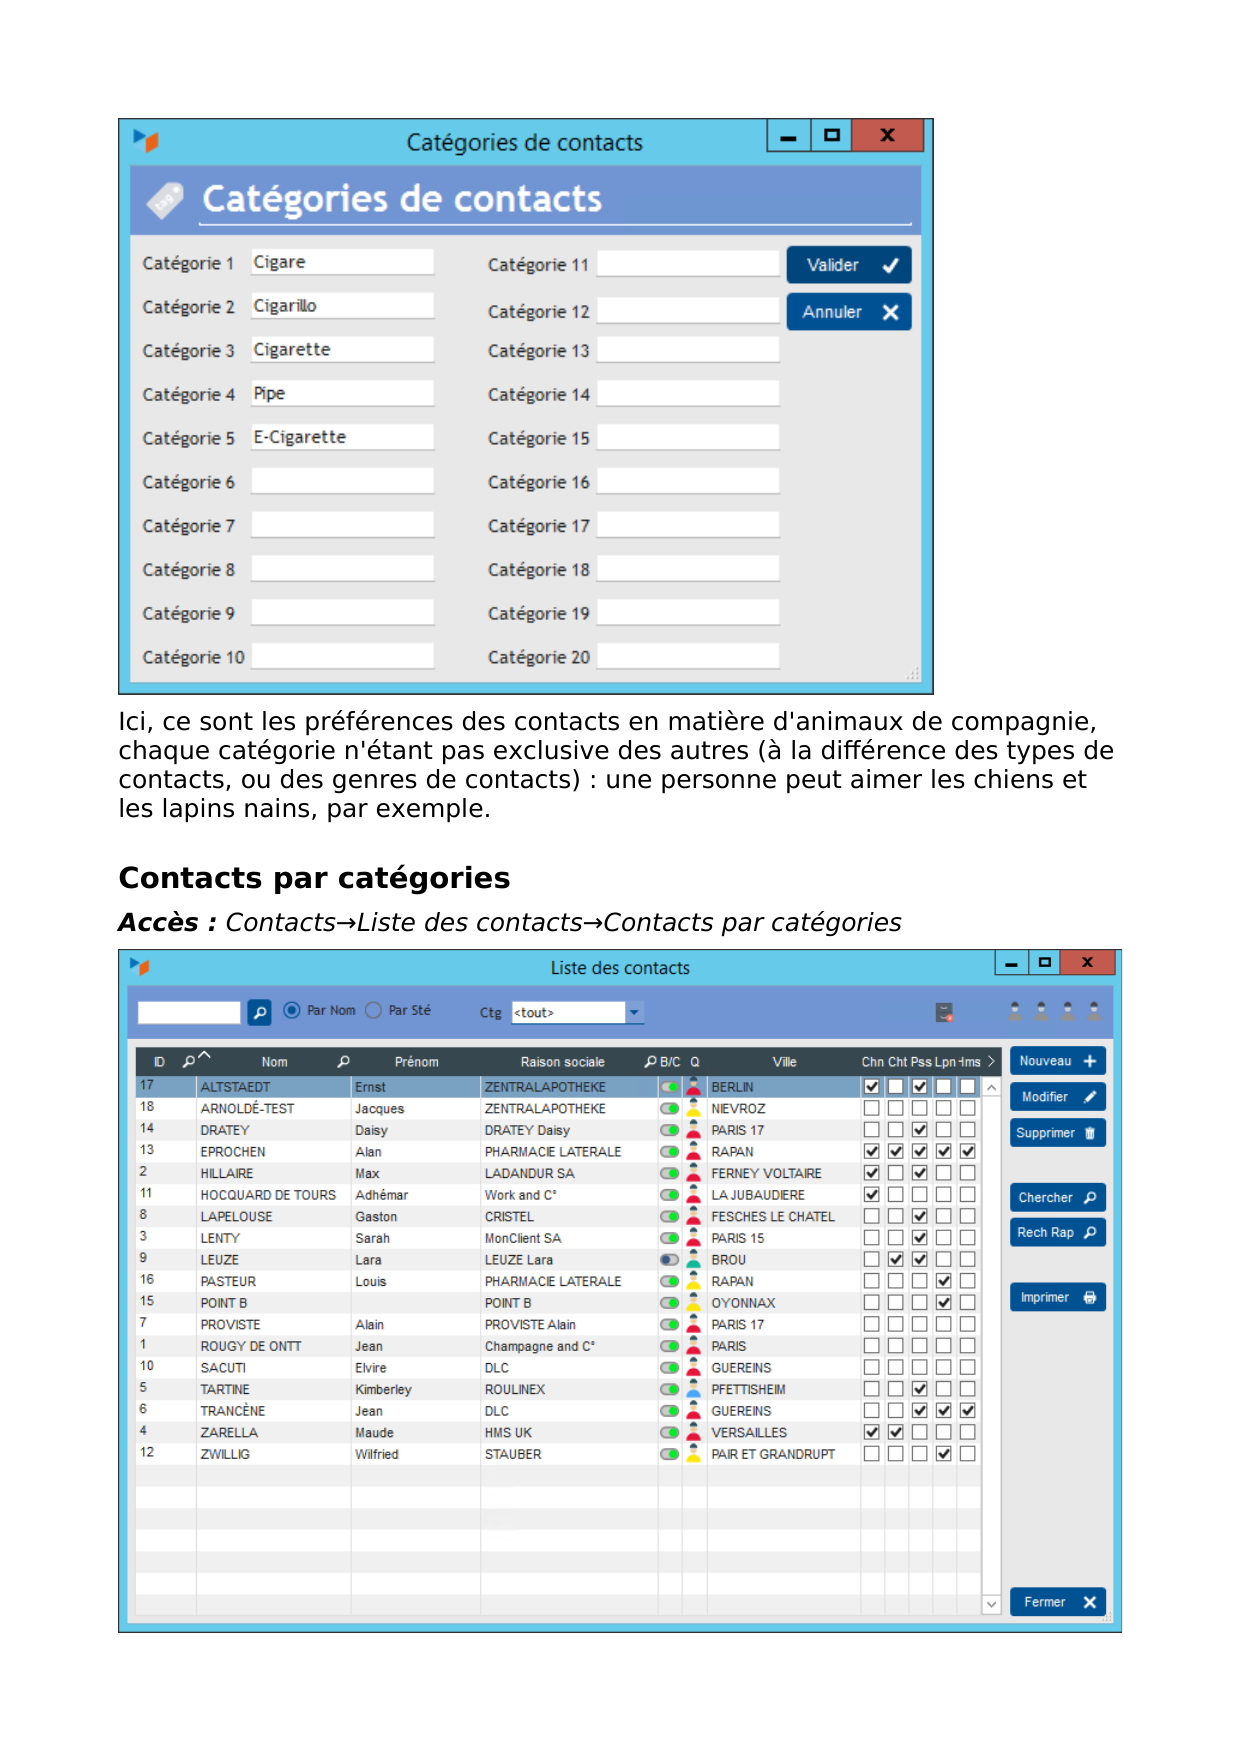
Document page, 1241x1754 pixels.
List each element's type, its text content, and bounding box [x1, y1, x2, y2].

picture [118, 949, 1123, 1633]
picture [118, 118, 934, 695]
text Ici, ce sont les préférences des contacts en matière d'animaux de compagnie, chaque catégorie n'étant pas exclusive des autres (à la différence des types de contacts, ou des genres de contacts) : une personne peut aimer les chiens et les lapins nains, par exemple. [118, 707, 1122, 824]
subtitle Contacts par catégories [118, 861, 1122, 895]
text Accès : Contacts→Liste des contacts→Contacts par catégories [118, 908, 1122, 937]
